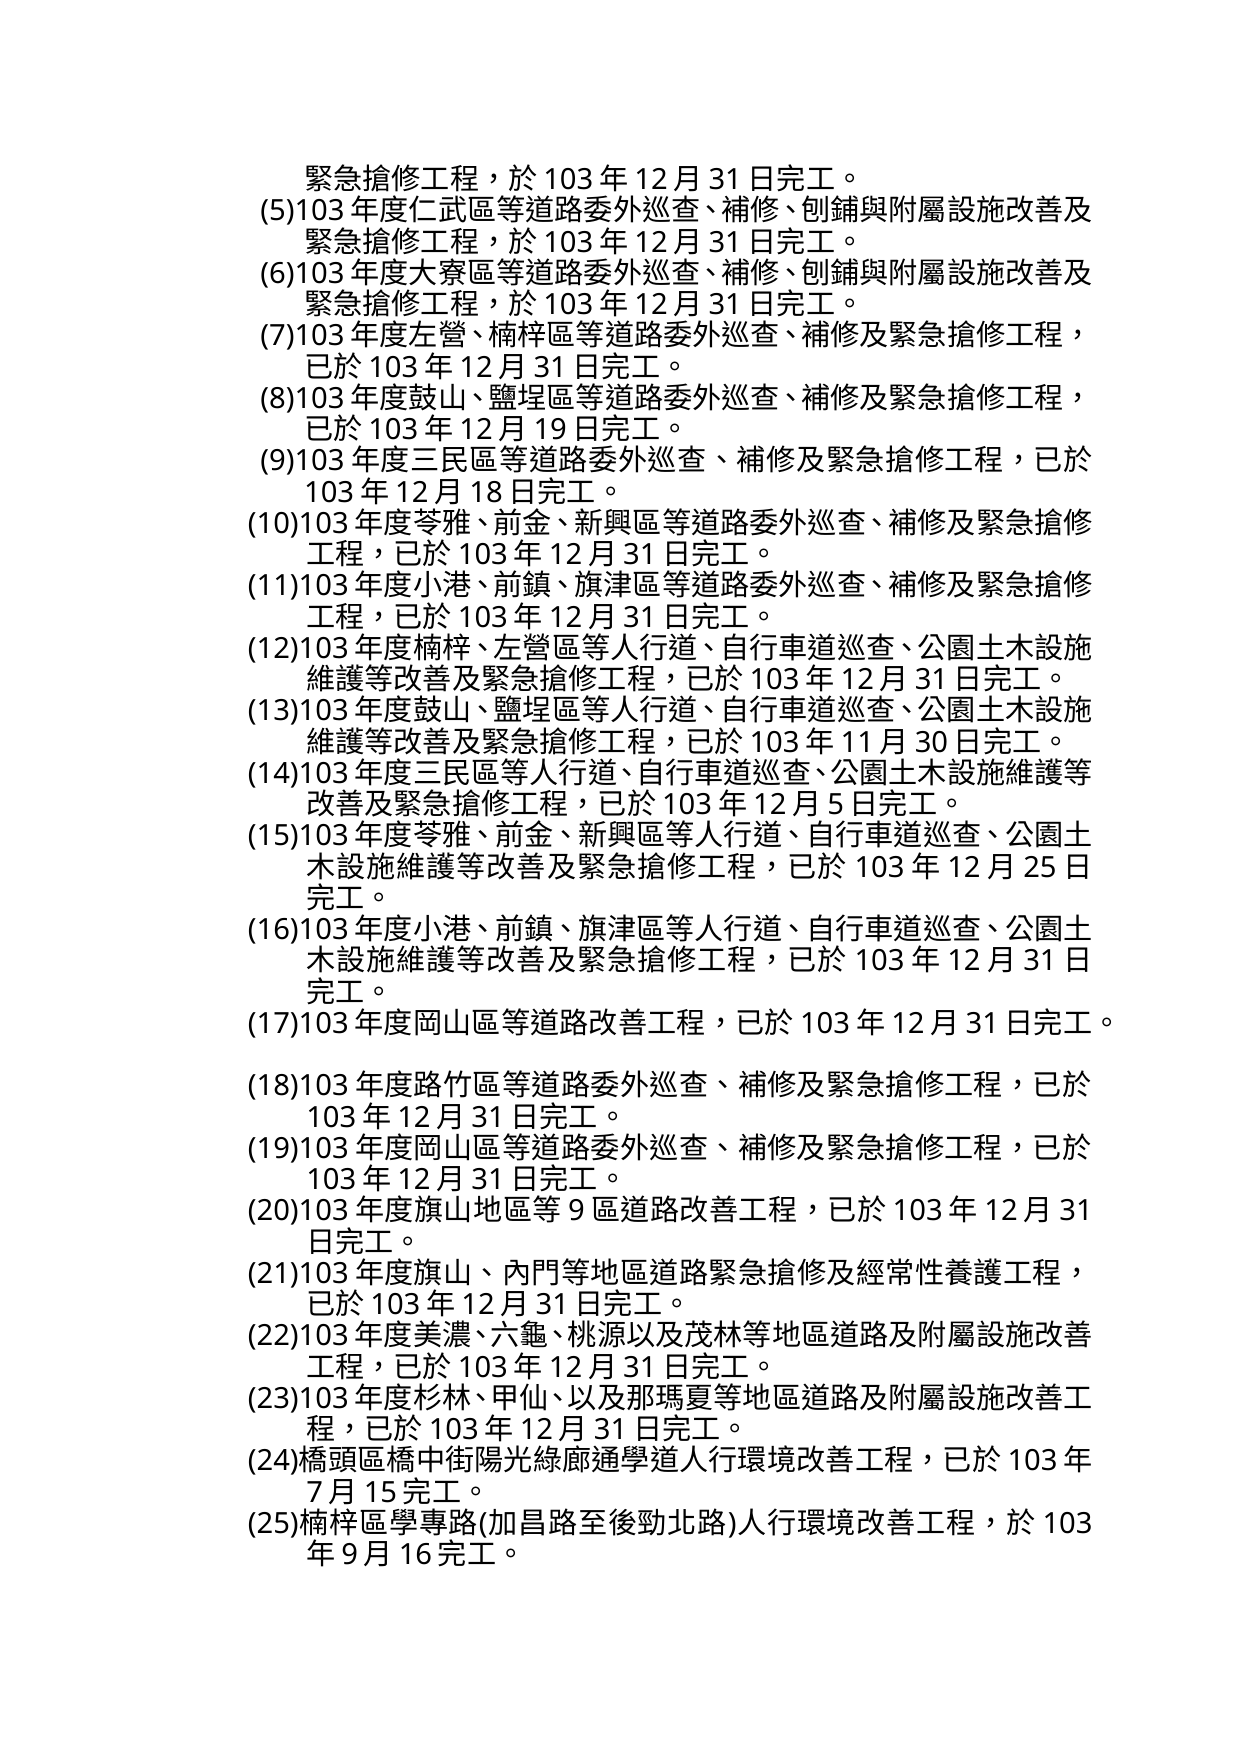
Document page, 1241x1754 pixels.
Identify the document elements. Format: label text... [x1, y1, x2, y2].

text (20)103年度旗山地區等9區道路改善工程，已於103年12月31日完工。 [248, 1196, 1092, 1258]
text (8)103年度鼓山、鹽埕區等道路委外巡查、補修及緊急搶修工程，已於103年12月19日完工。 [260, 383, 1092, 446]
text 緊急搶修工程，於103年12月31日完工。 [260, 164, 1092, 196]
text (21)103年度旗山、內門等地區道路緊急搶修及經常性養護工程，已於103年12月31日完工。 [248, 1258, 1092, 1321]
text (25)楠梓區學專路(加昌路至後勁北路)人行環境改善工程，於103年9月16完工。 [248, 1508, 1092, 1571]
text (13)103年度鼓山、鹽埕區等人行道、自行車道巡查、公園土木設施維護等改善及緊急搶修工程，已於103年11月30日完工。 [248, 696, 1092, 758]
text (18)103年度路竹區等道路委外巡查、補修及緊急搶修工程，已於103年12月31日完工。 [248, 1071, 1092, 1133]
text (22)103年度美濃、六龜、桃源以及茂林等地區道路及附屬設施改善工程，已於103年12月31日完工。 [248, 1321, 1092, 1383]
text (24)橋頭區橋中街陽光綠廊通學道人行環境改善工程，已於103年7月15完工。 [248, 1446, 1092, 1508]
text (10)103年度苓雅、前金、新興區等道路委外巡查、補修及緊急搶修工程，已於103年12月31日完工。 [248, 508, 1092, 571]
text (11)103年度小港、前鎮、旗津區等道路委外巡查、補修及緊急搶修工程，已於103年12月31日完工。 [248, 571, 1092, 633]
text (5)103年度仁武區等道路委外巡查、補修、刨鋪與附屬設施改善及緊急搶修工程，於103年12月31日完工。 [260, 196, 1092, 258]
text (7)103年度左營、楠梓區等道路委外巡查、補修及緊急搶修工程，已於103年12月31日完工。 [260, 321, 1092, 383]
text (6)103年度大寮區等道路委外巡查、補修、刨鋪與附屬設施改善及緊急搶修工程，於103年12月31日完工。 [260, 258, 1092, 321]
text (19)103年度岡山區等道路委外巡查、補修及緊急搶修工程，已於103年12月31日完工。 [248, 1133, 1092, 1196]
text (12)103年度楠梓、左營區等人行道、自行車道巡查、公園土木設施維護等改善及緊急搶修工程，已於103年12月31日完工。 [248, 633, 1092, 696]
text (15)103年度苓雅、前金、新興區等人行道、自行車道巡查、公園土木設施維護等改善及緊急搶修工程，已於103年12月25日完工。 [248, 821, 1092, 914]
text (17)103年度岡山區等道路改善工程，已於103年12月31日完工。 [248, 1008, 1092, 1071]
text (23)103年度杉林、甲仙、以及那瑪夏等地區道路及附屬設施改善工程，已於103年12月31日完工。 [248, 1383, 1092, 1446]
text (16)103年度小港、前鎮、旗津區等人行道、自行車道巡查、公園土木設施維護等改善及緊急搶修工程，已於103年12月31日完工。 [248, 914, 1092, 1008]
text (9)103年度三民區等道路委外巡查、補修及緊急搶修工程，已於103年12月18日完工。 [260, 446, 1092, 508]
text (14)103年度三民區等人行道、自行車道巡查、公園土木設施維護等改善及緊急搶修工程，已於103年12月5日完工。 [248, 758, 1092, 821]
